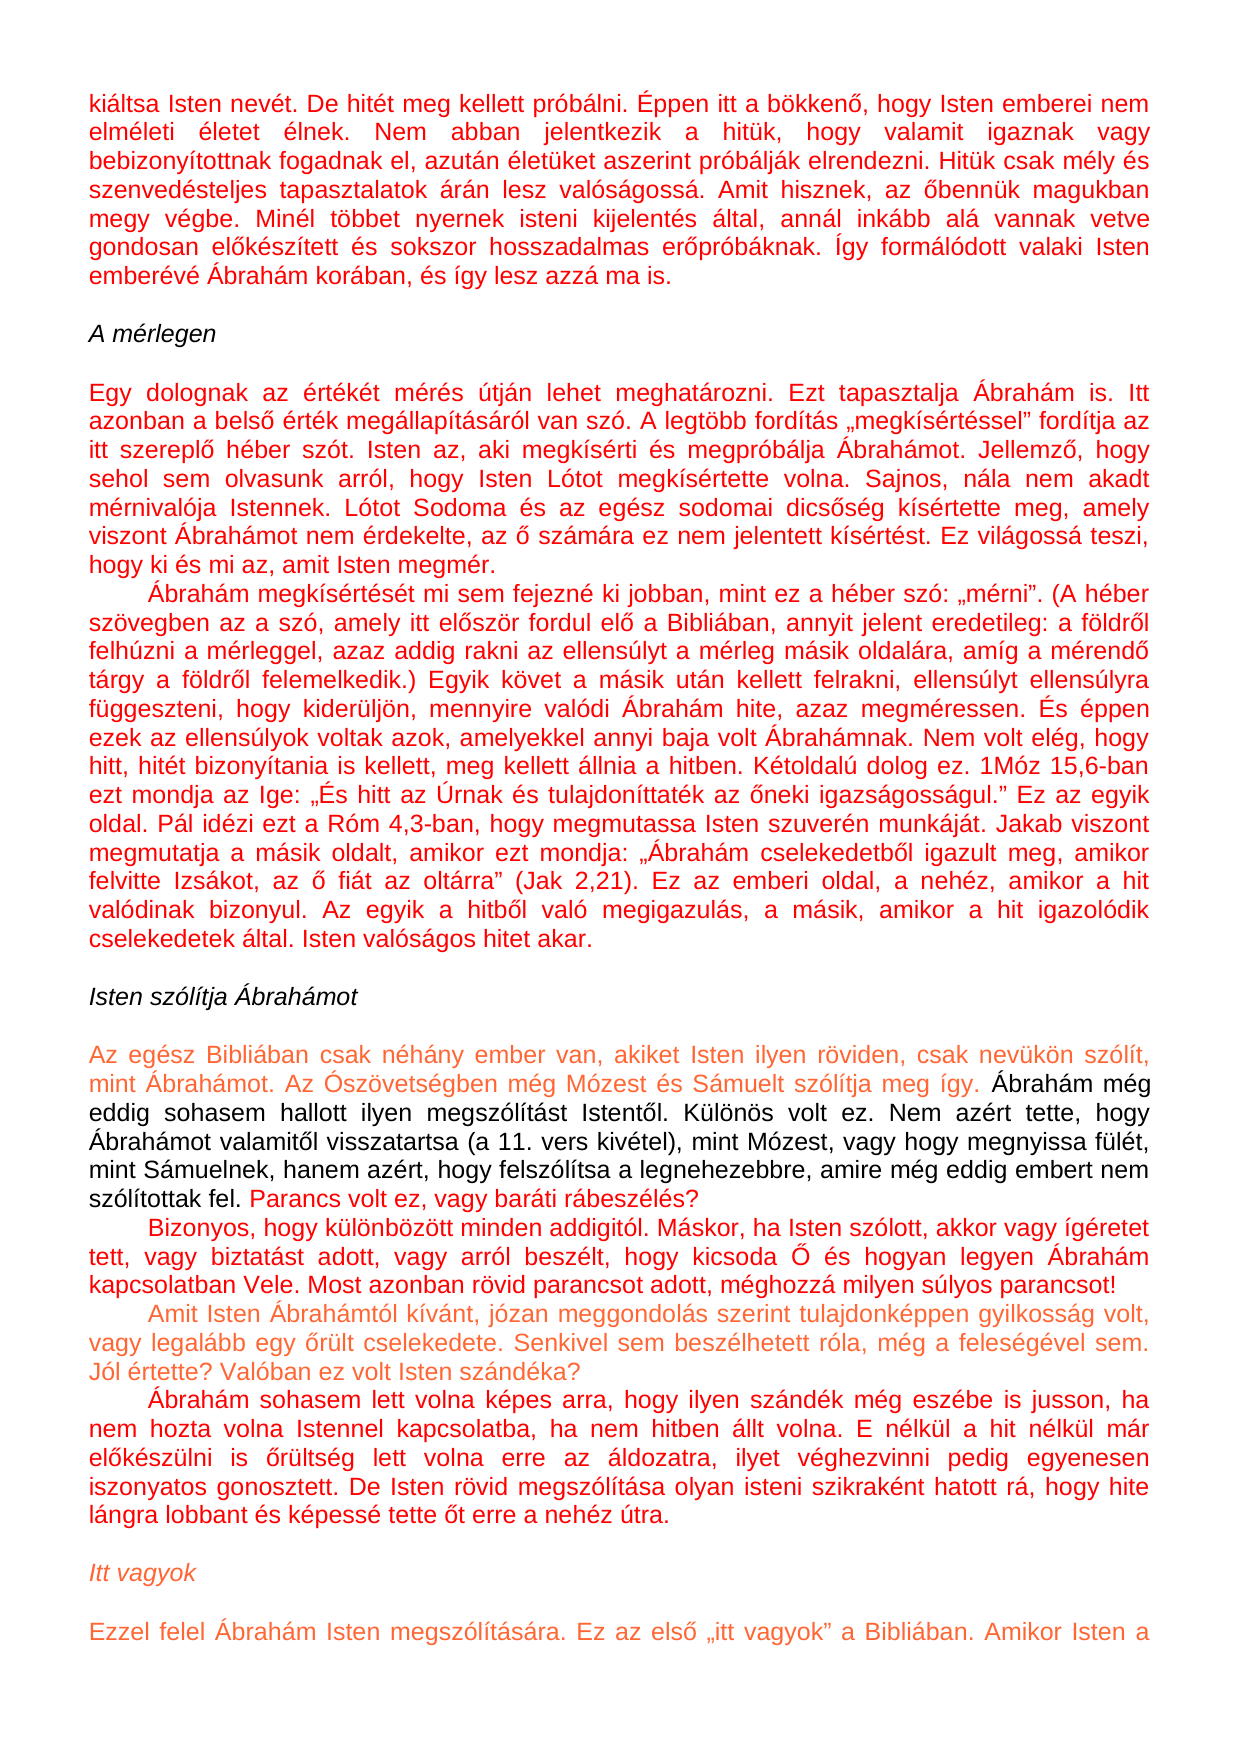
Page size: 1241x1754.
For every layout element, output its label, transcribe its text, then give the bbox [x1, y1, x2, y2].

text Isten szólítja Ábrahámot [88, 982, 1152, 1011]
text Amit Isten Ábrahámtól kívánt, józan meggondolás szerint tulajdonképpen gyilkosság volt, vagy legalább egy őrült cselekedete. Senkivel sem beszélhetett róla, még a feleségével sem. Jól értette? Valóban ez volt Isten szándéka? [88, 1299, 1152, 1385]
text kiáltsa Isten nevét. De hitét meg kellett próbálni. Éppen itt a bökkenő, hogy Isten emberei nem elméleti életet élnek. Nem abban jelentkezik a hitük, hogy valamit igaznak vagy bebizonyítottnak fogadnak el, azután életüket aszerint próbálják elrendezni. Hitük csak mély és szenvedésteljes tapasztalatok árán lesz valóságossá. Amit hisznek, az őbennük magukban megy végbe. Minél többet nyernek isteni kijelentés által, annál inkább alá vannak vetve gondosan előkészített és sokszor hosszadalmas erőpróbáknak. Így formálódott valaki Isten emberévé Ábrahám korában, és így lesz azzá ma is. [88, 88, 1152, 290]
text Egy dolognak az értékét mérés útján lehet meghatározni. Ezt tapasztalja Ábrahám is. Itt azonban a belső érték megállapításáról van szó. A legtöbb fordítás „megkísértéssel” fordítja az itt szereplő héber szót. Isten az, aki megkísérti és megpróbálja Ábrahámot. Jellemző, hogy sehol sem olvasunk arról, hogy Isten Lótot megkísértette volna. Sajnos, nála nem akadt mérnivalója Istennek. Lótot Sodoma és az egész sodomai dicsőség kísértette meg, amely viszont Ábrahámot nem érdekelte, az ő számára ez nem jelentett kísértést. Ez világossá teszi, hogy ki és mi az, amit Isten megmér. [88, 377, 1152, 579]
text Ezzel felel Ábrahám Isten megszólítására. Ez az első „itt vagyok” a Bibliában. Amikor Isten a [88, 1617, 1152, 1645]
text Bizonyos, hogy különbözött minden addigitól. Máskor, ha Isten szólott, akkor vagy ígéretet tett, vagy biztatást adott, vagy arról beszélt, hogy kicsoda Ő és hogyan legyen Ábrahám kapcsolatban Vele. Most azonban rövid parancsot adott, méghozzá milyen súlyos parancsot! [88, 1213, 1152, 1299]
text Ábrahám megkísértését mi sem fejezné ki jobban, mint ez a héber szó: „mérni”. (A héber szövegben az a szó, amely itt először fordul elő a Bibliában, annyit jelent eredetileg: a földről felhúzni a mérleggel, azaz addig rakni az ellensúlyt a mérleg másik oldalára, amíg a mérendő tárgy a földről felemelkedik.) Egyik követ a másik után kellett felrakni, ellensúlyt ellensúlyra függeszteni, hogy kiderüljön, mennyire valódi Ábrahám hite, azaz megméressen. És éppen ezek az ellensúlyok voltak azok, amelyekkel annyi baja volt Ábrahámnak. Nem volt elég, hogy hitt, hitét bizonyítania is kellett, meg kellett állnia a hitben. Kétoldalú dolog ez. 1Móz 15,6-ban ezt mondja az Ige: „És hitt az Úrnak és tulajdoníttaték az őneki igazságosságul.” Ez az egyik oldal. Pál idézi ezt a Róm 4,3-ban, hogy megmutassa Isten szuverén munkáját. Jakab viszont megmutatja a másik oldalt, amikor ezt mondja: „Ábrahám cselekedetből igazult meg, amikor felvitte Izsákot, az ő fiát az oltárra” (Jak 2,21). Ez az emberi oldal, a nehéz, amikor a hit valódinak bizonyul. Az egyik a hitből való megigazulás, a másik, amikor a hit igazolódik cselekedetek által. Isten valóságos hitet akar. [88, 579, 1152, 952]
text Itt vagyok [88, 1558, 1152, 1587]
text Ábrahám sohasem lett volna képes arra, hogy ilyen szándék még eszébe is jusson, ha nem hozta volna Istennel kapcsolatba, ha nem hitben állt volna. E nélkül a hit nélkül már előkészülni is őrültség lett volna erre az áldozatra, ilyet véghezvinni pedig egyenesen iszonyatos gonosztett. De Isten rövid megszólítása olyan isteni szikraként hatott rá, hogy hite lángra lobbant és képessé tette őt erre a nehéz útra. [88, 1385, 1152, 1529]
text Az egész Bibliában csak néhány ember van, akiket Isten ilyen röviden, csak nevükön szólít, mint Ábrahámot. Az Ószövetségben még Mózest és Sámuelt szólítja meg így. Ábrahám még eddig sohasem hallott ilyen megszólítást Istentől. Különös volt ez. Nem azért tette, hogy Ábrahámot valamitől visszatartsa (a 11. vers kivétel), mint Mózest, vagy hogy megnyissa fülét, mint Sámuelnek, hanem azért, hogy felszólítsa a legnehezebbre, amire még eddig embert nem szólítottak fel. Parancs volt ez, vagy baráti rábeszélés? [88, 1040, 1152, 1213]
text A mérlegen [88, 319, 1152, 348]
